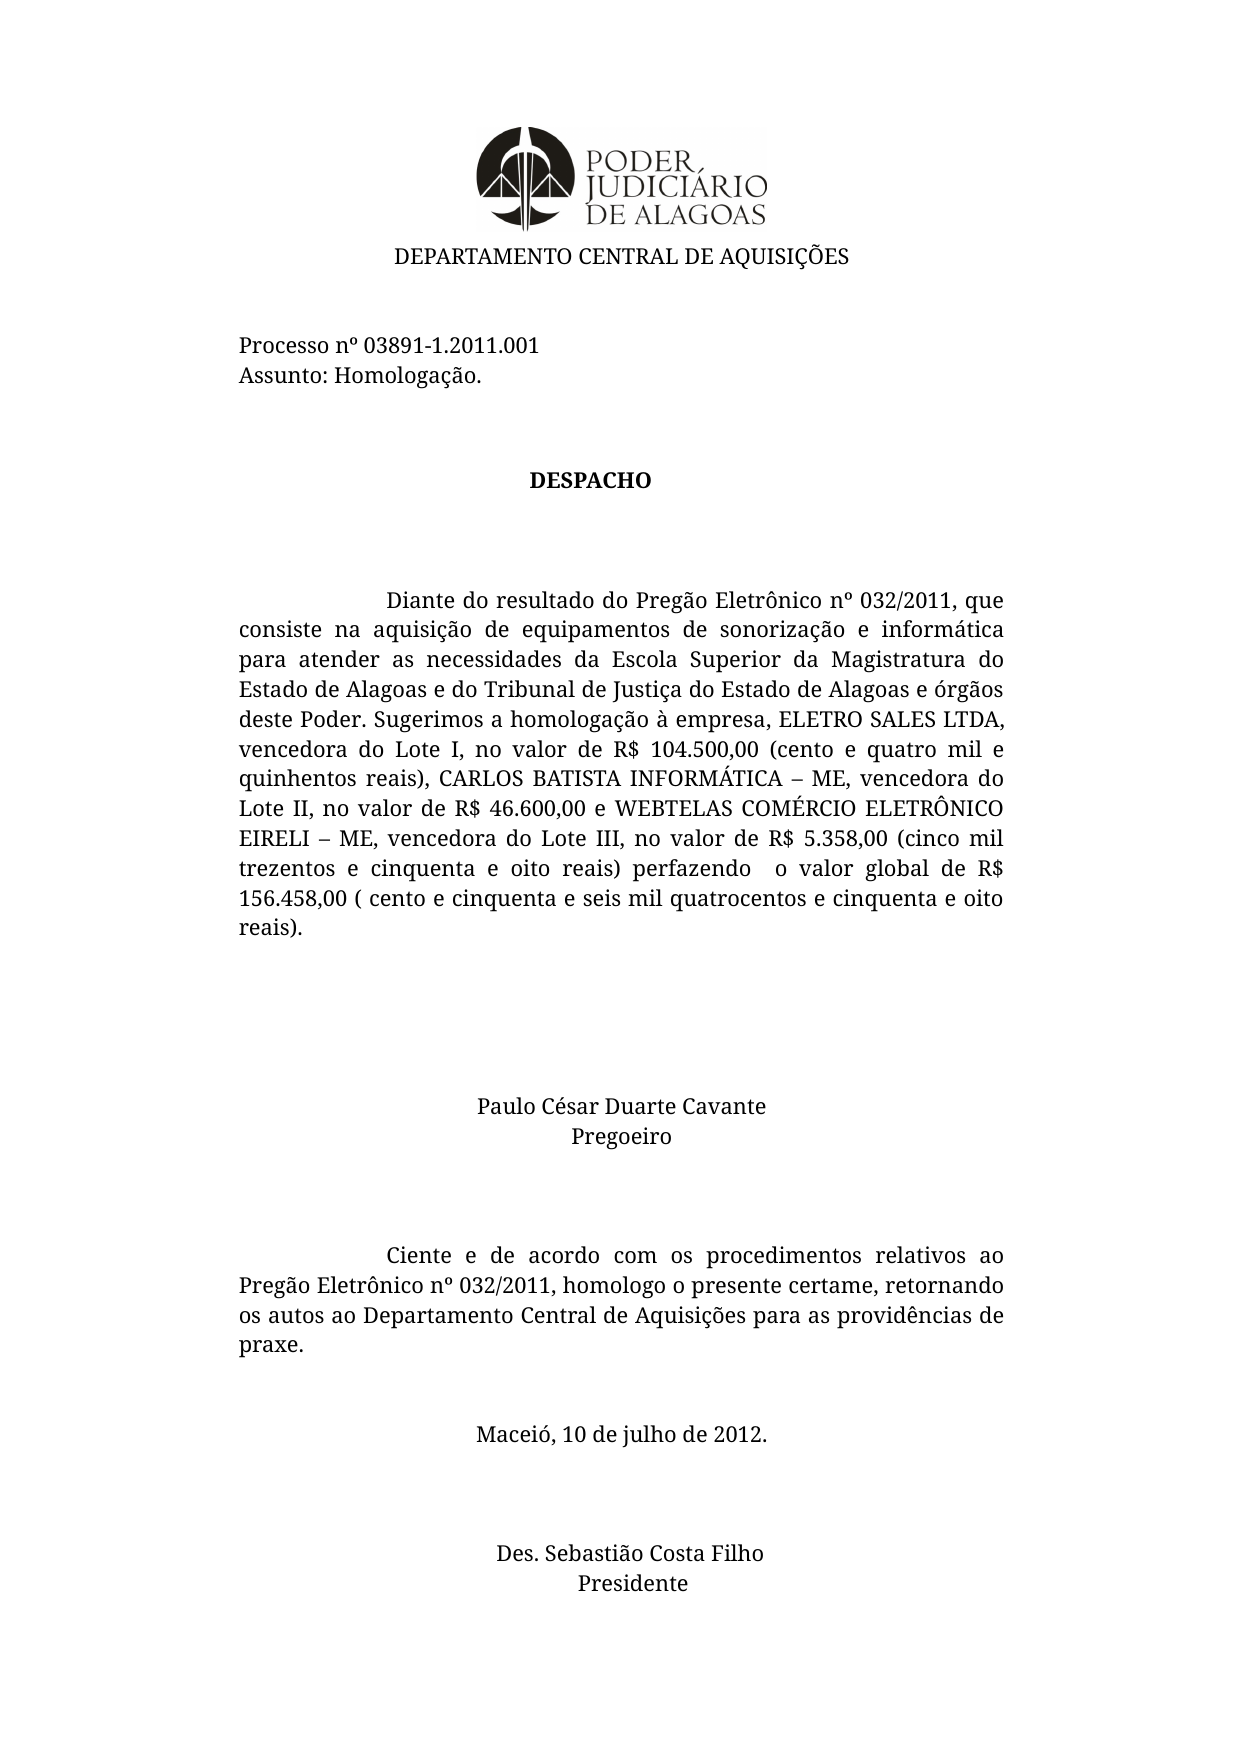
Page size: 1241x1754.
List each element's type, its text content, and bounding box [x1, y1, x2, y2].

picture [476, 127, 767, 232]
text Maceió, 10 de julho de 2012. [238, 1419, 1005, 1449]
text Pregoeiro [238, 1121, 1005, 1151]
text Paulo César Duarte Cavante [238, 1091, 1005, 1121]
text Ciente e de acordo com os procedimentos relativos ao Pregão Eletrônico nº 032/2011, homologo o presente certame, retornando os autos ao Departamento Central de Aquisições para as providências de praxe. [238, 1240, 1005, 1359]
subtitle Des. Sebastião Costa Filho [238, 1538, 1005, 1568]
text DESPACHO [118, 466, 1063, 495]
text Processo nº 03891-1.2011.001 [238, 330, 1011, 360]
text DEPARTAMENTO CENTRAL DE AQUISIÇÕES [238, 241, 1005, 271]
text Assunto: Homologação. [238, 360, 1005, 390]
text Diante do resultado do Pregão Eletrônico nº 032/2011, que consiste na aquisição de equipamentos de sonorização e informática para atender as necessidades da Escola Superior da Magistratura do Estado de Alagoas e do Tribunal de Justiça do Estado de Alagoas e órgãos deste Poder. Sugerimos a homologação à empresa, ELETRO SALES LTDA, vencedora do Lote I, no valor de R$ 104.500,00 (cento e quatro mil e quinhentos reais), CARLOS BATISTA INFORMÁTICA – ME, vencedora do Lote II, no valor de R$ 46.600,00 e WEBTELAS COMÉRCIO ELETRÔNICO EIRELI – ME, vencedora do Lote III, no valor de R$ 5.358,00 (cinco mil trezentos e cinquenta e oito reais) perfazendo o valor global de R$ 156.458,00 ( cento e cinquenta e seis mil quatrocentos e cinquenta e oito reais). [238, 585, 1005, 942]
subtitle Presidente [238, 1568, 1005, 1598]
